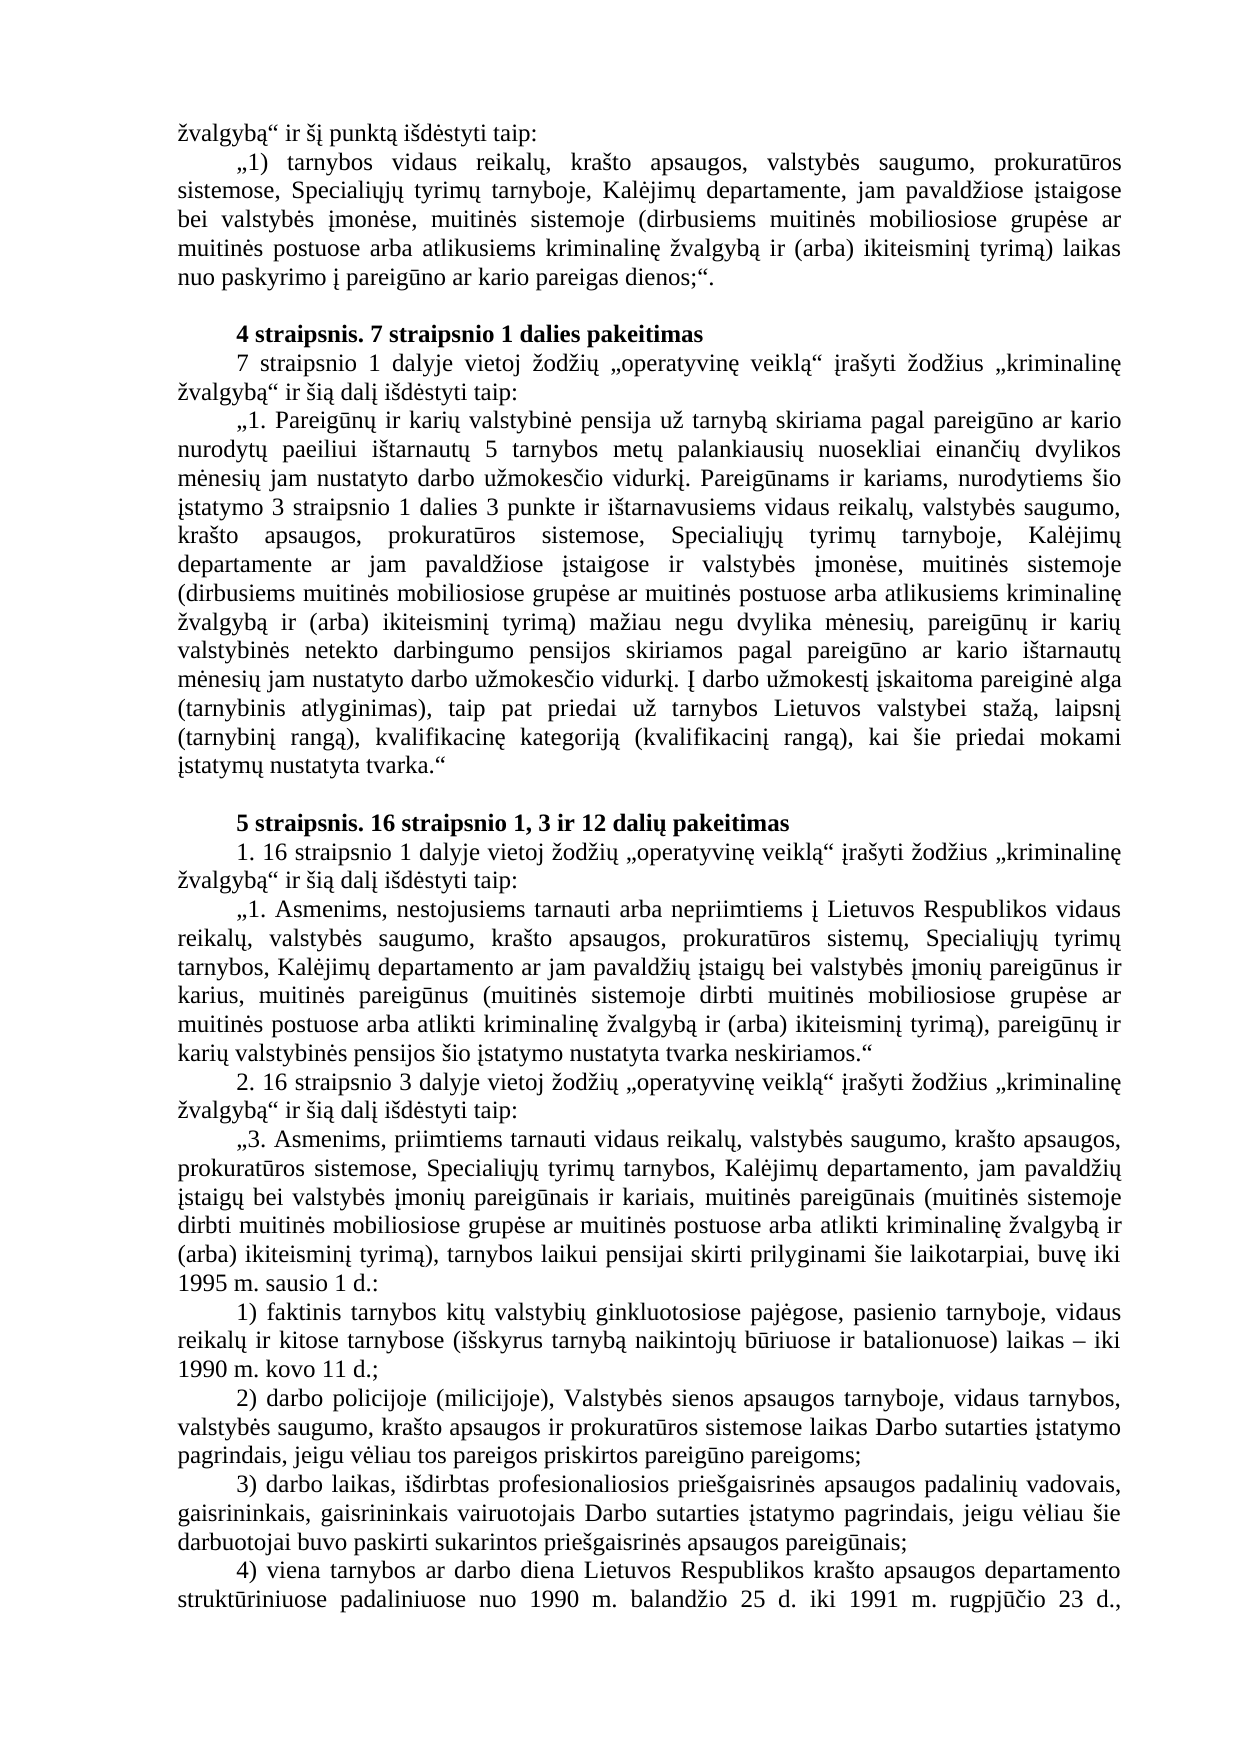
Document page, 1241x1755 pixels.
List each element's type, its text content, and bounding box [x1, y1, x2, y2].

text „1. Pareigūnų ir karių valstybinė pensija už tarnybą skiriama pagal pareigūno ar kario nurodytų paeiliui ištarnautų 5 tarnybos metų palankiausių nuosekliai einančių dvylikos mėnesių jam nustatyto darbo užmokesčio vidurkį. Pareigūnams ir kariams, nurodytiems šio įstatymo 3 straipsnio 1 dalies 3 punkte ir ištarnavusiems vidaus reikalų, valstybės saugumo, krašto apsaugos, prokuratūros sistemose, Specialiųjų tyrimų tarnyboje, Kalėjimų departamente ar jam pavaldžiose įstaigose ir valstybės įmonėse, muitinės sistemoje (dirbusiems muitinės mobiliosiose grupėse ar muitinės postuose arba atlikusiems kriminalinę žvalgybą ir (arba) ikiteisminį tyrimą) mažiau negu dvylika mėnesių, pareigūnų ir karių valstybinės netekto darbingumo pensijos skiriamos pagal pareigūno ar kario ištarnautų mėnesių jam nustatyto darbo užmokesčio vidurkį. Į darbo užmokestį įskaitoma pareiginė alga (tarnybinis atlyginimas), taip pat priedai už tarnybos Lietuvos valstybei stažą, laipsnį (tarnybinį rangą), kvalifikacinę kategoriją (kvalifikacinį rangą), kai šie priedai mokami įstatymų nustatyta tvarka.“ [177, 406, 1122, 779]
text 7 straipsnio 1 dalyje vietoj žodžių „operatyvinę veiklą“ įrašyti žodžius „kriminalinę žvalgybą“ ir šią dalį išdėstyti taip: [177, 348, 1122, 406]
text 5 straipsnis. 16 straipsnio 1, 3 ir 12 dalių pakeitimas [177, 808, 1122, 837]
text 1) faktinis tarnybos kitų valstybių ginkluotosiose pajėgose, pasienio tarnyboje, vidaus reikalų ir kitose tarnybose (išskyrus tarnybą naikintojų būriuose ir batalionuose) laikas – iki 1990 m. kovo 11 d.; [177, 1297, 1122, 1383]
text „1) tarnybos vidaus reikalų, krašto apsaugos, valstybės saugumo, prokuratūros sistemose, Specialiųjų tyrimų tarnyboje, Kalėjimų departamente, jam pavaldžiose įstaigose bei valstybės įmonėse, muitinės sistemoje (dirbusiems muitinės mobiliosiose grupėse ar muitinės postuose arba atlikusiems kriminalinę žvalgybą ir (arba) ikiteisminį tyrimą) laikas nuo paskyrimo į pareigūno ar kario pareigas dienos;“. [177, 147, 1122, 291]
text „1. Asmenims, nestojusiems tarnauti arba nepriimtiems į Lietuvos Respublikos vidaus reikalų, valstybės saugumo, krašto apsaugos, prokuratūros sistemų, Specialiųjų tyrimų tarnybos, Kalėjimų departamento ar jam pavaldžių įstaigų bei valstybės įmonių pareigūnus ir karius, muitinės pareigūnus (muitinės sistemoje dirbti muitinės mobiliosiose grupėse ar muitinės postuose arba atlikti kriminalinę žvalgybą ir (arba) ikiteisminį tyrimą), pareigūnų ir karių valstybinės pensijos šio įstatymo nustatyta tvarka neskiriamos.“ [177, 894, 1122, 1067]
text 4) viena tarnybos ar darbo diena Lietuvos Respublikos krašto apsaugos departamento struktūriniuose padaliniuose nuo 1990 m. balandžio 25 d. iki 1991 m. rugpjūčio 23 d., [177, 1556, 1122, 1613]
text žvalgybą“ ir šį punktą išdėstyti taip: [177, 118, 1122, 147]
text 2. 16 straipsnio 3 dalyje vietoj žodžių „operatyvinę veiklą“ įrašyti žodžius „kriminalinę žvalgybą“ ir šią dalį išdėstyti taip: [177, 1067, 1122, 1124]
text „3. Asmenims, priimtiems tarnauti vidaus reikalų, valstybės saugumo, krašto apsaugos, prokuratūros sistemose, Specialiųjų tyrimų tarnybos, Kalėjimų departamento, jam pavaldžių įstaigų bei valstybės įmonių pareigūnais ir kariais, muitinės pareigūnais (muitinės sistemoje dirbti muitinės mobiliosiose grupėse ar muitinės postuose arba atlikti kriminalinę žvalgybą ir (arba) ikiteisminį tyrimą), tarnybos laikui pensijai skirti prilyginami šie laikotarpiai, buvę iki 1995 m. sausio 1 d.: [177, 1124, 1122, 1297]
text 4 straipsnis. 7 straipsnio 1 dalies pakeitimas [177, 319, 1122, 348]
text 1. 16 straipsnio 1 dalyje vietoj žodžių „operatyvinę veiklą“ įrašyti žodžius „kriminalinę žvalgybą“ ir šią dalį išdėstyti taip: [177, 837, 1122, 894]
text 3) darbo laikas, išdirbtas profesionaliosios priešgaisrinės apsaugos padalinių vadovais, gaisrininkais, gaisrininkais vairuotojais Darbo sutarties įstatymo pagrindais, jeigu vėliau šie darbuotojai buvo paskirti sukarintos priešgaisrinės apsaugos pareigūnais; [177, 1469, 1122, 1556]
text 2) darbo policijoje (milicijoje), Valstybės sienos apsaugos tarnyboje, vidaus tarnybos, valstybės saugumo, krašto apsaugos ir prokuratūros sistemose laikas Darbo sutarties įstatymo pagrindais, jeigu vėliau tos pareigos priskirtos pareigūno pareigoms; [177, 1383, 1122, 1469]
